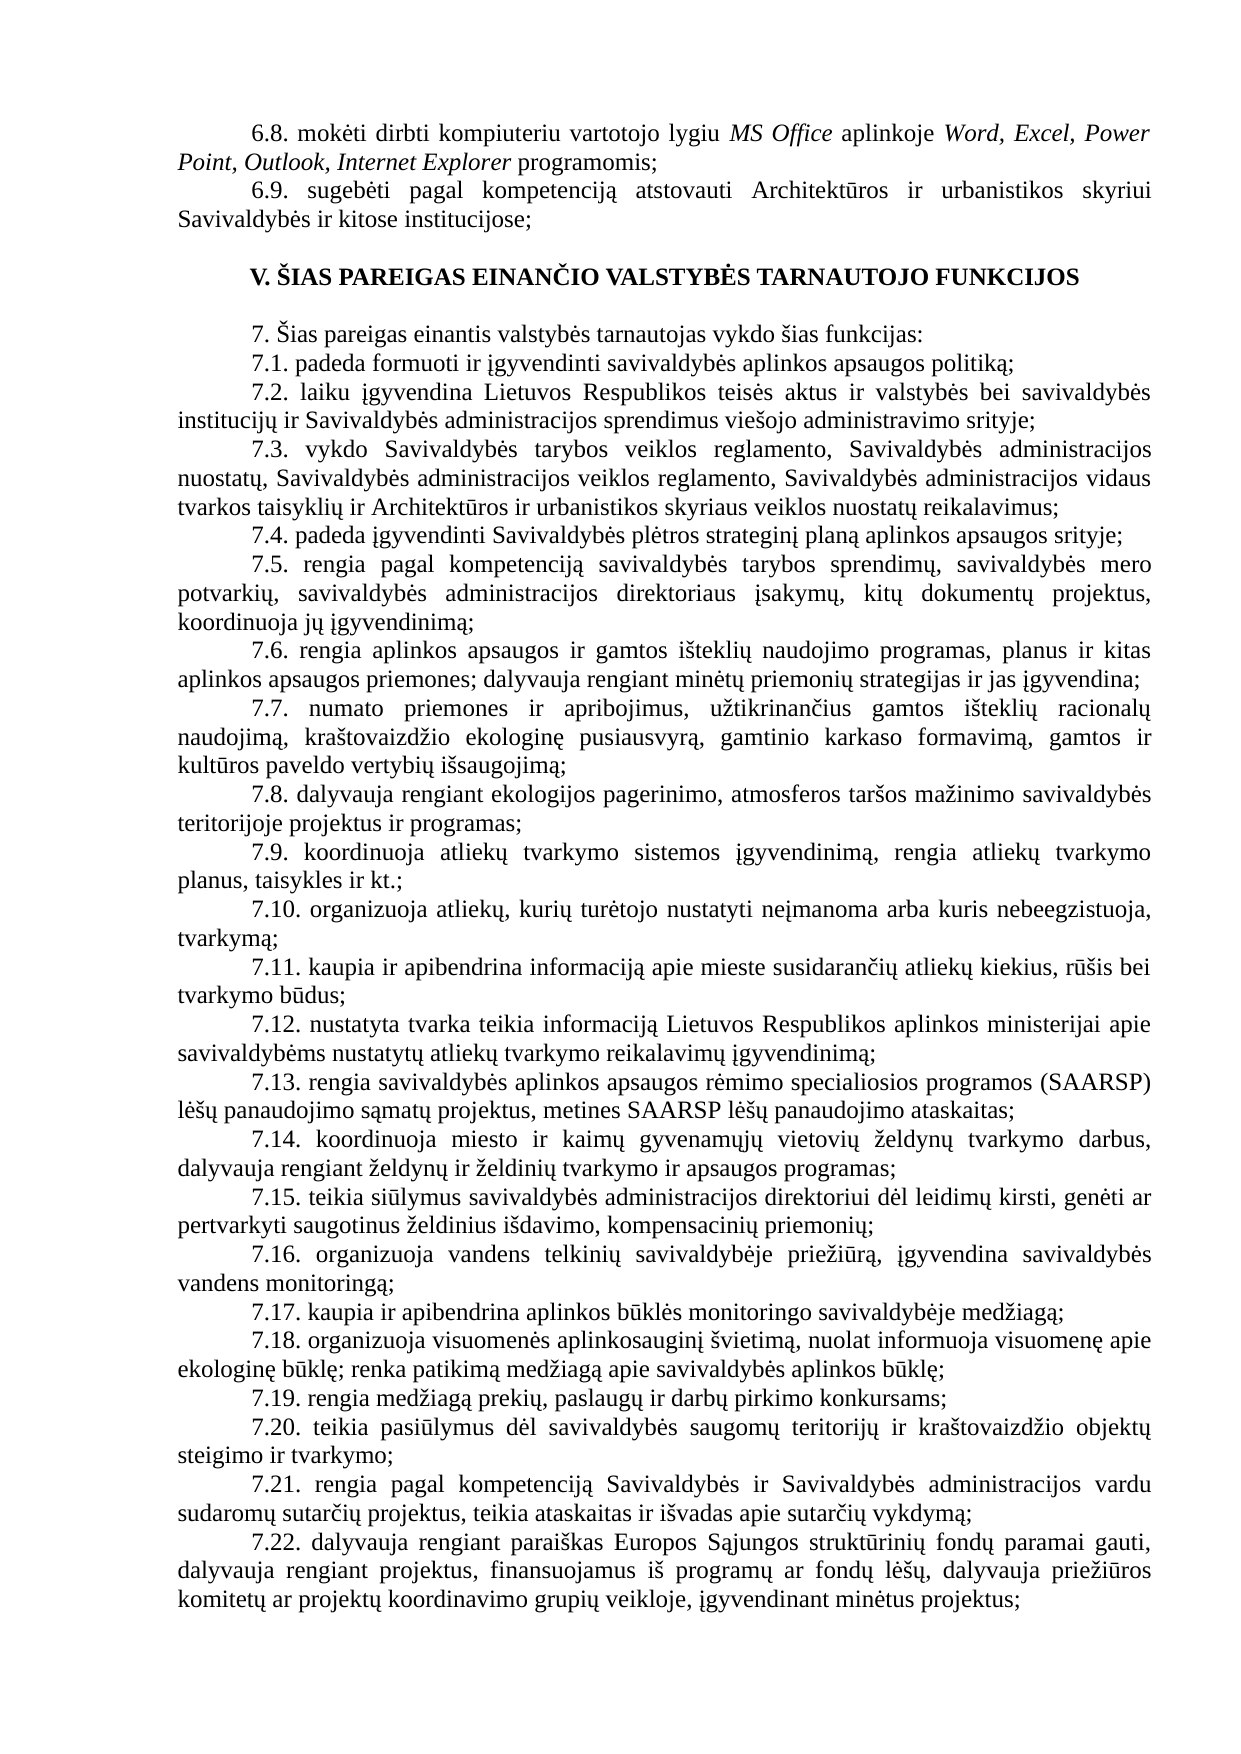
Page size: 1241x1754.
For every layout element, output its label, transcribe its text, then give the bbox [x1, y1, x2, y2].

text 7.3. vykdo Savivaldybės tarybos veiklos reglamento, Savivaldybės administracijos nuostatų, Savivaldybės administracijos veiklos reglamento, Savivaldybės administracijos vidaus tvarkos taisyklių ir Architektūros ir urbanistikos skyriaus veiklos nuostatų reikalavimus; [177, 434, 1152, 521]
text 7.21. rengia pagal kompetenciją Savivaldybės ir Savivaldybės administracijos vardu sudaromų sutarčių projektus, teikia ataskaitas ir išvadas apie sutarčių vykdymą; [177, 1469, 1152, 1527]
text 7.6. rengia aplinkos apsaugos ir gamtos išteklių naudojimo programas, planus ir kitas aplinkos apsaugos priemones; dalyvauja rengiant minėtų priemonių strategijas ir jas įgyvendina; [177, 636, 1152, 693]
text 7.12. nustatyta tvarka teikia informaciją Lietuvos Respublikos aplinkos ministerijai apie savivaldybėms nustatytų atliekų tvarkymo reikalavimų įgyvendinimą; [177, 1009, 1152, 1067]
text 7.16. organizuoja vandens telkinių savivaldybėje priežiūrą, įgyvendina savivaldybės vandens monitoringą; [177, 1239, 1152, 1297]
text V. ŠIAS PAREIGAS EINANČIO VALSTYBĖS TARNAUTOJO FUNKCIJOS [177, 262, 1152, 291]
text 7.19. rengia medžiagą prekių, paslaugų ir darbų pirkimo konkursams; [177, 1383, 1152, 1412]
text 7.8. dalyvauja rengiant ekologijos pagerinimo, atmosferos taršos mažinimo savivaldybės teritorijoje projektus ir programas; [177, 779, 1152, 837]
text 6.9. sugebėti pagal kompetenciją atstovauti Architektūros ir urbanistikos skyriui Savivaldybės ir kitose institucijose; [177, 176, 1152, 233]
text 7. Šias pareigas einantis valstybės tarnautojas vykdo šias funkcijas: [177, 319, 1152, 348]
text 7.22. dalyvauja rengiant paraiškas Europos Sąjungos struktūrinių fondų paramai gauti, dalyvauja rengiant projektus, finansuojamus iš programų ar fondų lėšų, dalyvauja priežiūros komitetų ar projektų koordinavimo grupių veikloje, įgyvendinant minėtus projektus; [177, 1527, 1152, 1613]
text 7.2. laiku įgyvendina Lietuvos Respublikos teisės aktus ir valstybės bei savivaldybės institucijų ir Savivaldybės administracijos sprendimus viešojo administravimo srityje; [177, 377, 1152, 434]
text 7.18. organizuoja visuomenės aplinkosauginį švietimą, nuolat informuoja visuomenę apie ekologinę būklę; renka patikimą medžiagą apie savivaldybės aplinkos būklę; [177, 1326, 1152, 1383]
text 7.9. koordinuoja atliekų tvarkymo sistemos įgyvendinimą, rengia atliekų tvarkymo planus, taisykles ir kt.; [177, 837, 1152, 894]
text 7.10. organizuoja atliekų, kurių turėtojo nustatyti neįmanoma arba kuris nebeegzistuoja, tvarkymą; [177, 894, 1152, 952]
text 7.4. padeda įgyvendinti Savivaldybės plėtros strateginį planą aplinkos apsaugos srityje; [177, 521, 1152, 549]
text 7.5. rengia pagal kompetenciją savivaldybės tarybos sprendimų, savivaldybės mero potvarkių, savivaldybės administracijos direktoriaus įsakymų, kitų dokumentų projektus, koordinuoja jų įgyvendinimą; [177, 549, 1152, 636]
text 7.15. teikia siūlymus savivaldybės administracijos direktoriui dėl leidimų kirsti, genėti ar pertvarkyti saugotinus želdinius išdavimo, kompensacinių priemonių; [177, 1182, 1152, 1239]
text 7.20. teikia pasiūlymus dėl savivaldybės saugomų teritorijų ir kraštovaizdžio objektų steigimo ir tvarkymo; [177, 1412, 1152, 1469]
text 7.7. numato priemones ir apribojimus, užtikrinančius gamtos išteklių racionalų naudojimą, kraštovaizdžio ekologinę pusiausvyrą, gamtinio karkaso formavimą, gamtos ir kultūros paveldo vertybių išsaugojimą; [177, 693, 1152, 779]
text 7.1. padeda formuoti ir įgyvendinti savivaldybės aplinkos apsaugos politiką; [177, 348, 1152, 377]
text 7.17. kaupia ir apibendrina aplinkos būklės monitoringo savivaldybėje medžiagą; [177, 1297, 1152, 1326]
text 7.13. rengia savivaldybės aplinkos apsaugos rėmimo specialiosios programos (SAARSP) lėšų panaudojimo sąmatų projektus, metines SAARSP lėšų panaudojimo ataskaitas; [177, 1067, 1152, 1124]
text 6.8. mokėti dirbti kompiuteriu vartotojo lygiu MS Office aplinkoje Word, Excel, Power Point, Outlook, Internet Explorer programomis; [177, 118, 1152, 176]
text 7.14. koordinuoja miesto ir kaimų gyvenamųjų vietovių želdynų tvarkymo darbus, dalyvauja rengiant želdynų ir želdinių tvarkymo ir apsaugos programas; [177, 1124, 1152, 1182]
text 7.11. kaupia ir apibendrina informaciją apie mieste susidarančių atliekų kiekius, rūšis bei tvarkymo būdus; [177, 952, 1152, 1009]
